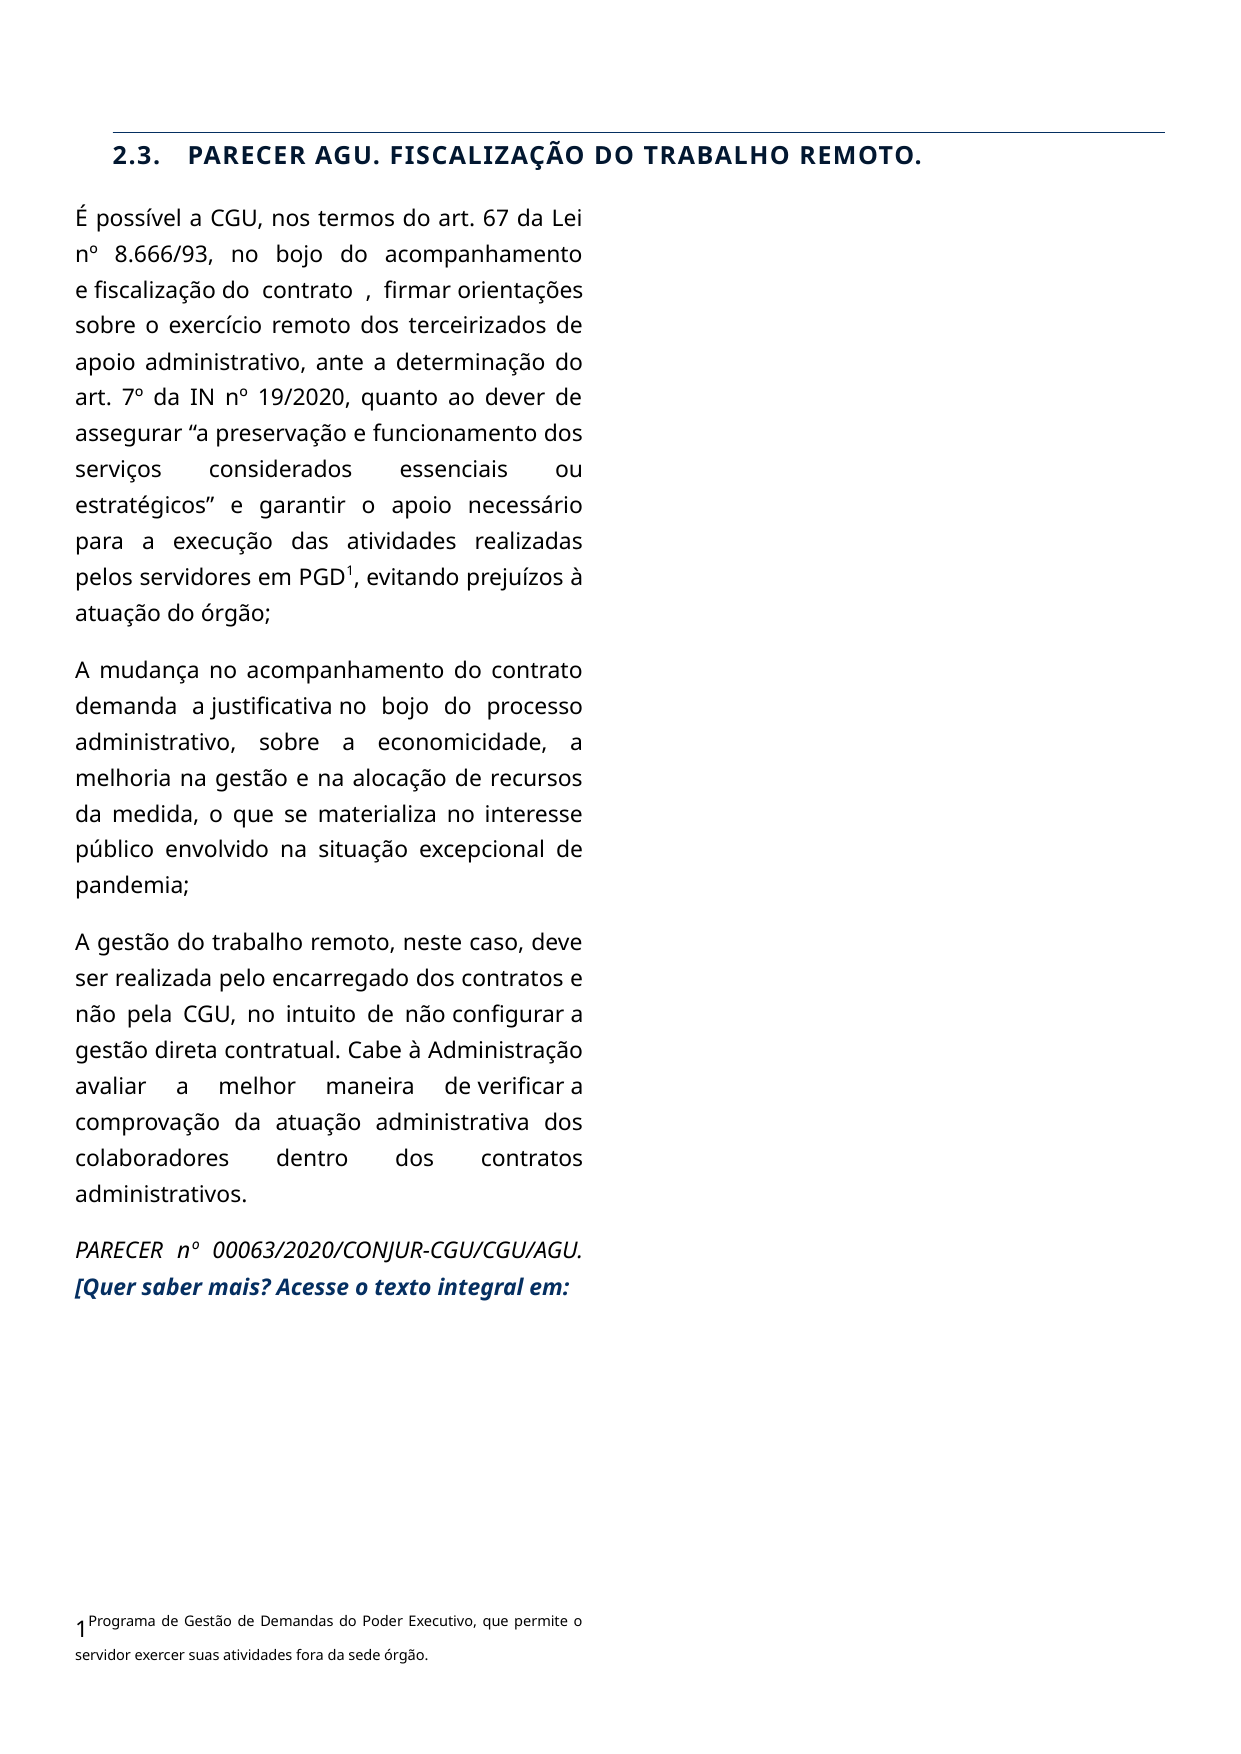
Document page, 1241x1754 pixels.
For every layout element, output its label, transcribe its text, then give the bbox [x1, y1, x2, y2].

text É possível a CGU, nos termos do art. 67 da Lei nº 8.666/93, no bojo do acompanhamento e fiscalização do contrato , firmar orientações sobre o exercício remoto dos terceirizados de apoio administrativo, ante a determinação do art. 7º da IN nº 19/2020, quanto ao dever de assegurar “a preservação e funcionamento dos serviços considerados essenciais ou estratégicos” e garantir o apoio necessário para a execução das atividades realizadas pelos servidores em PGD, evitando prejuízos à atuação do órgão; [75, 202, 583, 628]
subtitle Parecer AGU. Fiscalização do Trabalho Remoto. [112, 133, 1165, 172]
text Programa de Gestão de Demandas do Poder Executivo, que permite o servidor exercer suas atividades fora da sede órgão. [75, 1611, 583, 1679]
text A gestão do trabalho remoto, neste caso, deve ser realizada pelo encarregado dos contratos e não pela CGU, no intuito de não configurar a gestão direta contratual. Cabe à Administração avaliar a melhor maneira de verificar a comprovação da atuação administrativa dos colaboradores dentro dos contratos administrativos. [75, 926, 583, 1209]
text PARECER nº 00063/2020/CONJUR-CGU/CGU/AGU. [Quer saber mais? Acesse o texto integral em: [75, 1234, 583, 1302]
text A mudança no acompanhamento do contrato demanda a justificativa no bojo do processo administrativo, sobre a economicidade, a melhoria na gestão e na alocação de recursos da medida, o que se materializa no interesse público envolvido na situação excepcional de pandemia; [75, 654, 583, 901]
